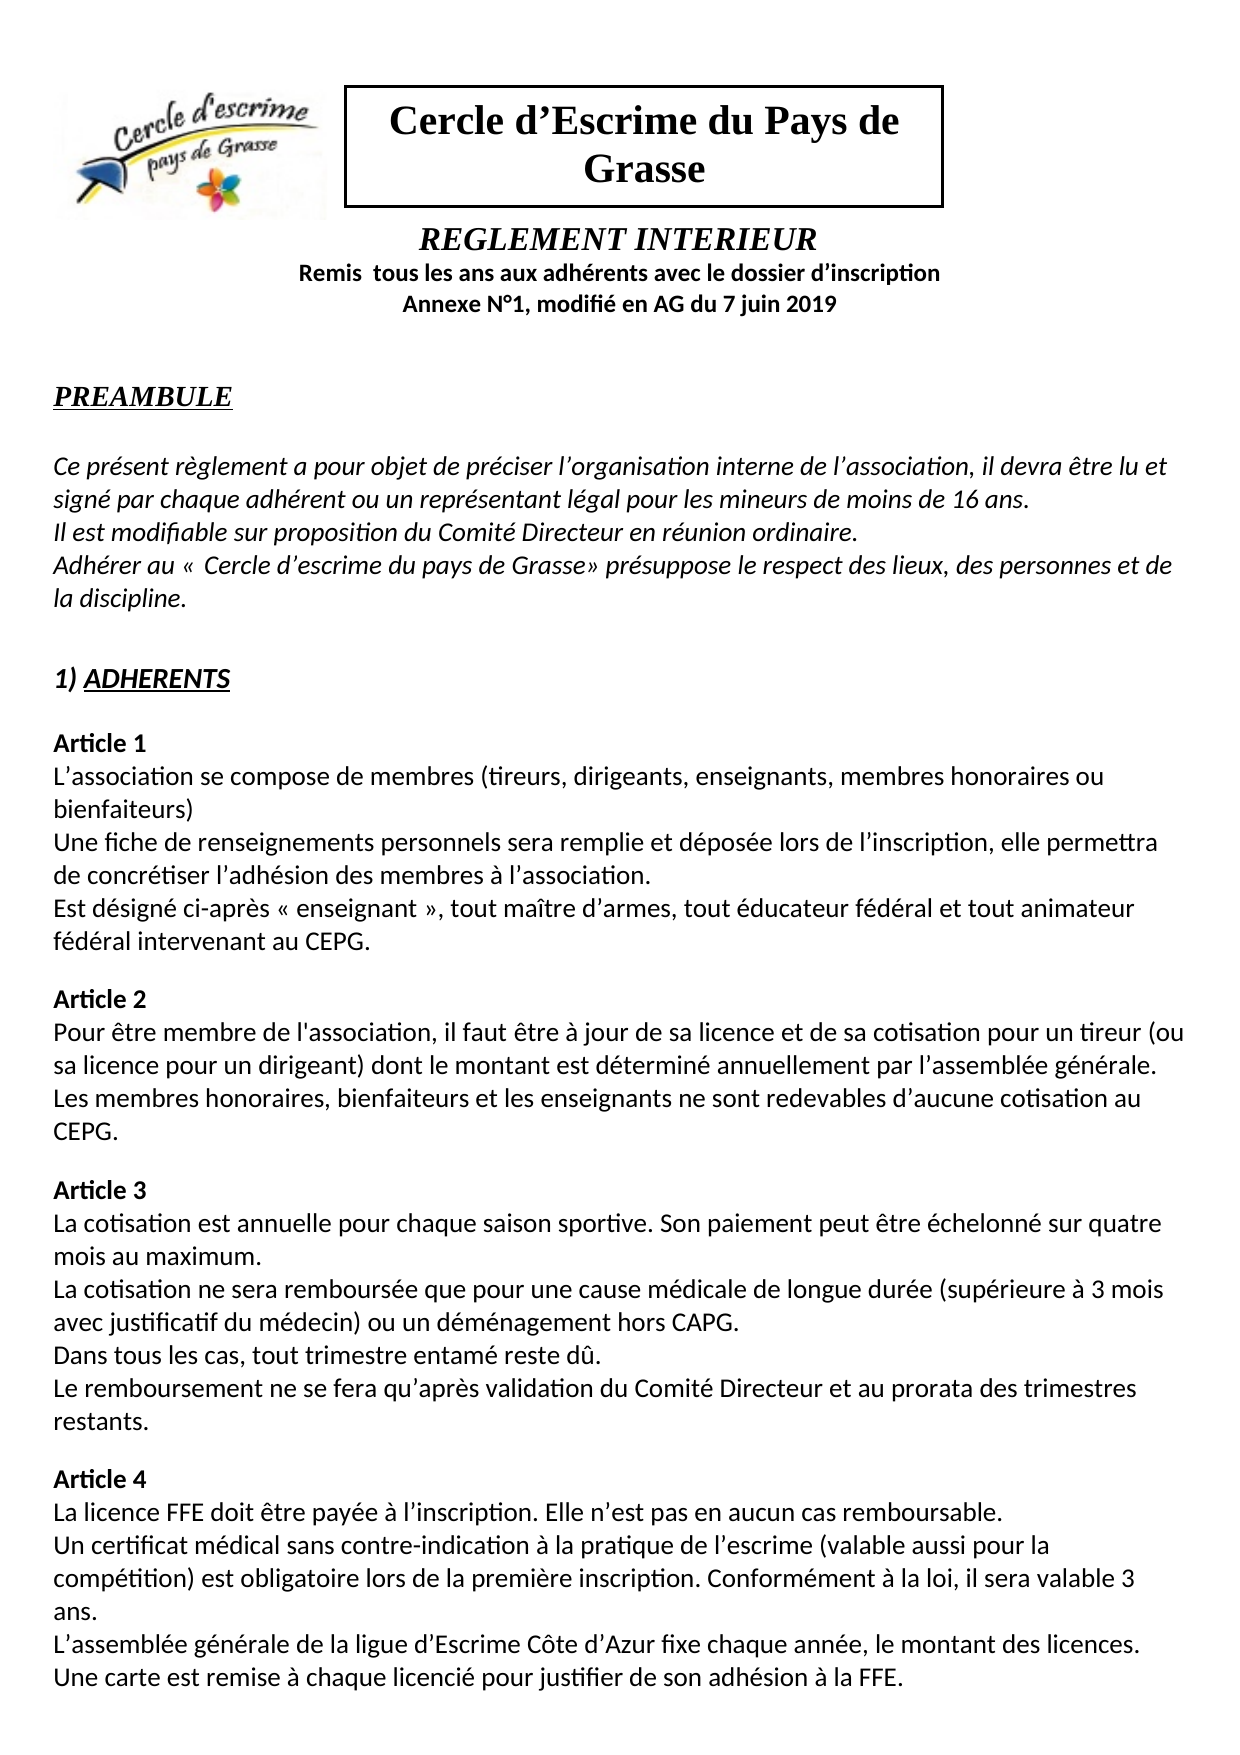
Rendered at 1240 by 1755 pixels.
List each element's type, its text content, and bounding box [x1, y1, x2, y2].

text Article 4 [53, 1462, 1186, 1496]
text Adhérer au « Cercle d’escrime du pays de Grasse» présuppose le respect des lieux, des personnes et de la discipline. [53, 548, 1186, 614]
text Remis tous les ans aux adhérents avec le dossier d’inscription [53, 257, 1186, 288]
text Article 1 [53, 726, 1186, 759]
text Une fiche de renseignements personnels sera remplie et déposée lors de l’inscription, elle permettra de concrétiser l’adhésion des membres à l’association. [53, 825, 1186, 891]
text L’assemblée générale de la ligue d’Escrime Côte d’Azur fixe chaque année, le montant des licences. Une carte est remise à chaque licencié pour justifier de son adhésion à la FFE. [53, 1628, 1186, 1694]
text Est désigné ci-après « enseignant », tout maître d’armes, tout éducateur fédéral et tout animateur fédéral intervenant au CEPG. [53, 891, 1186, 957]
text Annexe N°1, modifié en AG du 7 juin 2019 [53, 288, 1186, 318]
text Pour être membre de l'association, il faut être à jour de sa licence et de sa cotisation pour un tireur (ou sa licence pour un dirigeant) dont le montant est déterminé annuellement par l’assemblée générale. [53, 1015, 1186, 1081]
text Ce présent règlement a pour objet de préciser l’organisation interne de l’association, il devra être lu et signé par chaque adhérent ou un représentant légal pour les mineurs de moins de 16 ans. [53, 449, 1186, 515]
subtitle PREAMBULE [53, 379, 1186, 413]
text Le remboursement ne se fera qu’après validation du Comité Directeur et au prorata des trimestres restants. [53, 1371, 1186, 1437]
text La cotisation est annuelle pour chaque saison sportive. Son paiement peut être échelonné sur quatre mois au maximum. [53, 1206, 1186, 1272]
text Article 2 [53, 982, 1186, 1015]
text Il est modifiable sur proposition du Comité Directeur en réunion ordinaire. [53, 515, 1186, 548]
text Un certificat médical sans contre-indication à la pratique de l’escrime (valable aussi pour la compétition) est obligatoire lors de la première inscription. Conformément à la loi, il sera valable 3 ans. [53, 1528, 1186, 1628]
text Dans tous les cas, tout trimestre entamé reste dû. [53, 1338, 1186, 1371]
text La cotisation ne sera remboursée que pour une cause médicale de longue durée (supérieure à 3 mois avec justificatif du médecin) ou un déménagement hors CAPG. [53, 1272, 1186, 1338]
text Article 3 [53, 1173, 1186, 1206]
text L’association se compose de membres (tireurs, dirigeants, enseignants, membres honoraires ou bienfaiteurs) [53, 759, 1186, 825]
text La licence FFE doit être payée à l’inscription. Elle n’est pas en aucun cas remboursable. [53, 1496, 1186, 1528]
text Cercle d’Escrime du Pays de Grasse [362, 96, 926, 192]
text 1) ADHERENTS [53, 660, 1186, 695]
subtitle REGLEMENT INTERIEUR [53, 219, 1186, 257]
text Les membres honoraires, bienfaiteurs et les enseignants ne sont redevables d’aucune cotisation au CEPG. [53, 1081, 1186, 1147]
